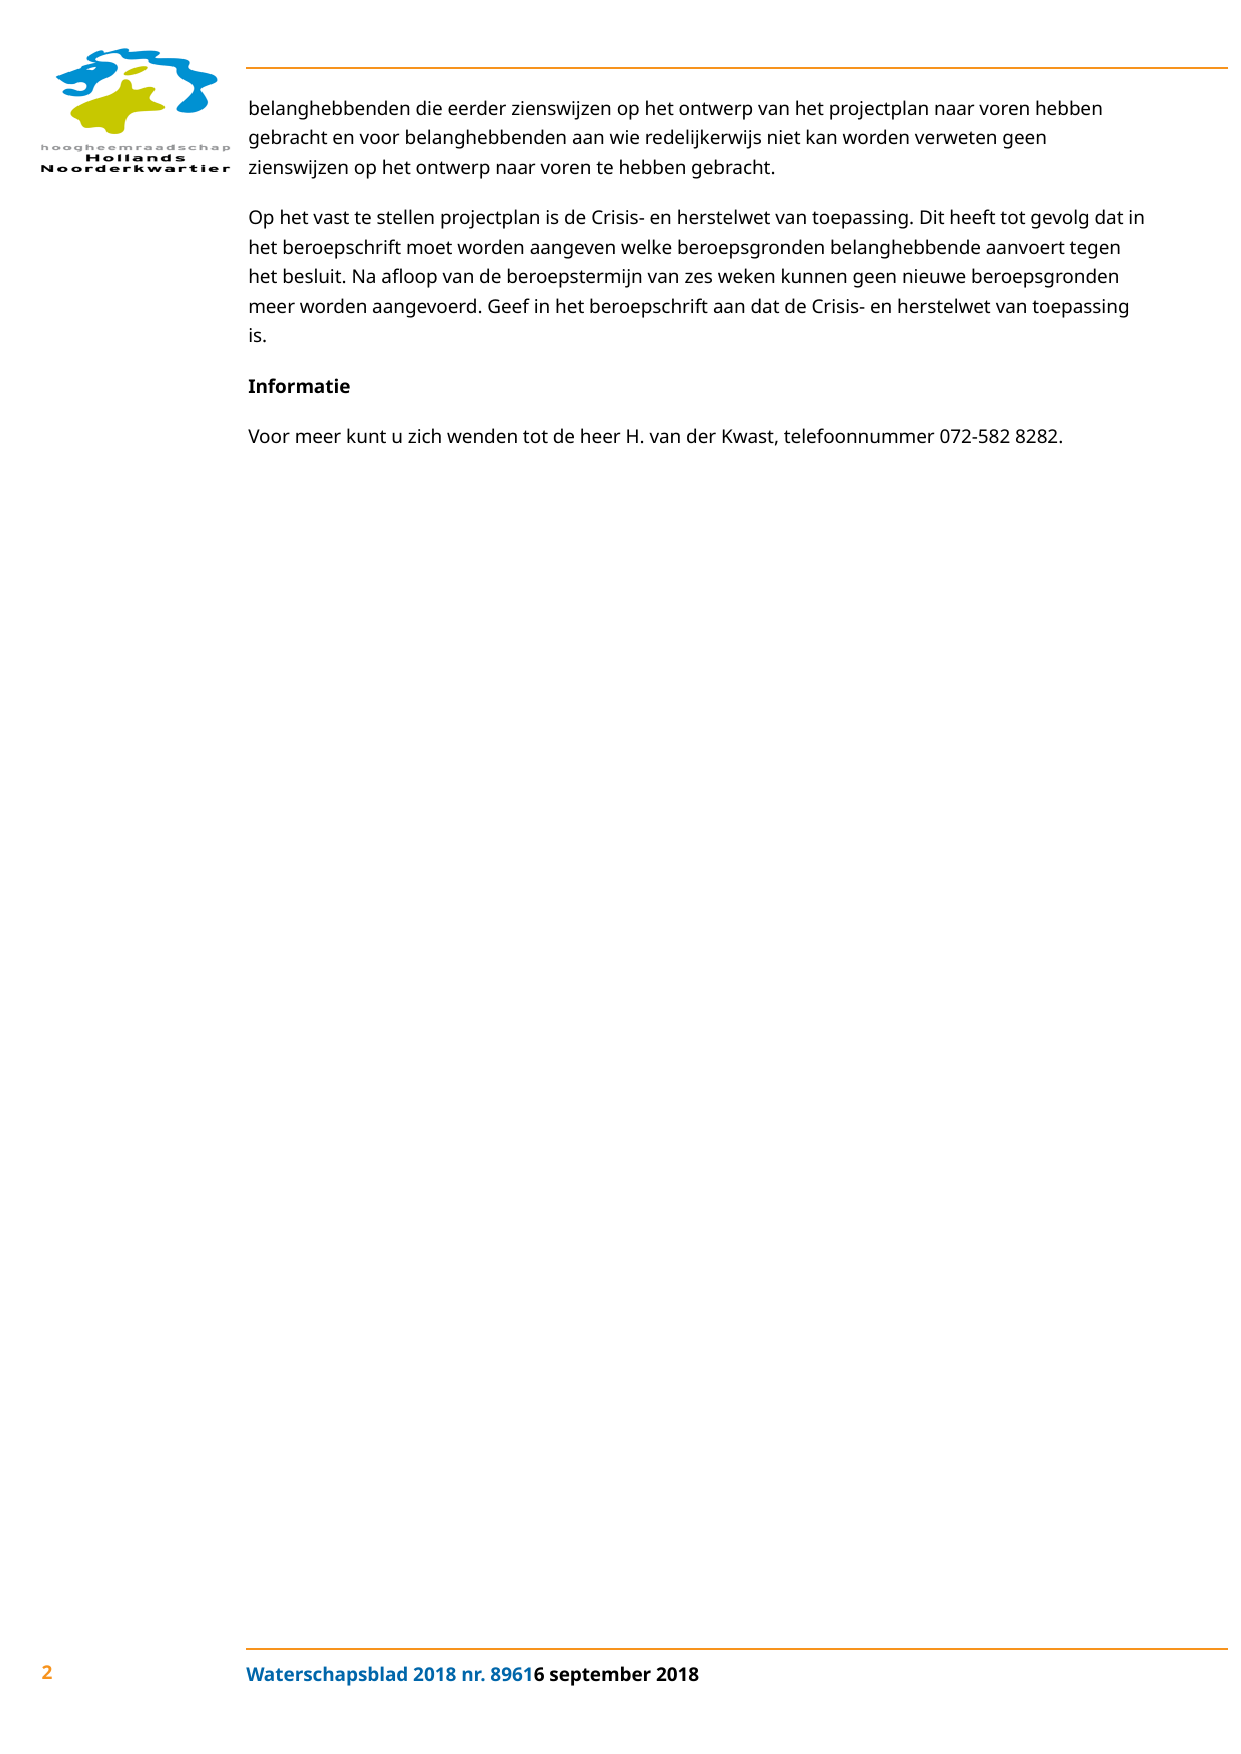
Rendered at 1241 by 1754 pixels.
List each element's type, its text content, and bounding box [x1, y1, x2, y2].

picture [41, 47, 231, 172]
text Op het vast te stellen projectplan is de Crisis- en herstelwet van toepassing. Dit heeft tot gevolg dat in het beroepschrift moet worden aangeven welke beroepsgronden belanghebbende aanvoert tegen het besluit. Na afloop van de beroepstermijn van zes weken kunnen geen nieuwe beroepsgronden meer worden aangevoerd. Geef in het beroepschrift aan dat de Crisis- en herstelwet van toepassing is. [248, 204, 1152, 348]
text Informatie [248, 373, 1152, 399]
text Voor meer kunt u zich wenden tot de heer H. van der Kwast, telefoonnummer 072-582 8282. [248, 423, 1152, 449]
text belanghebbenden die eerder zienswijzen op het ontwerp van het projectplan naar voren hebben gebracht en voor belanghebbenden aan wie redelijkerwijs niet kan worden verweten geen zienswijzen op het ontwerp naar voren te hebben gebracht. [248, 95, 1152, 180]
